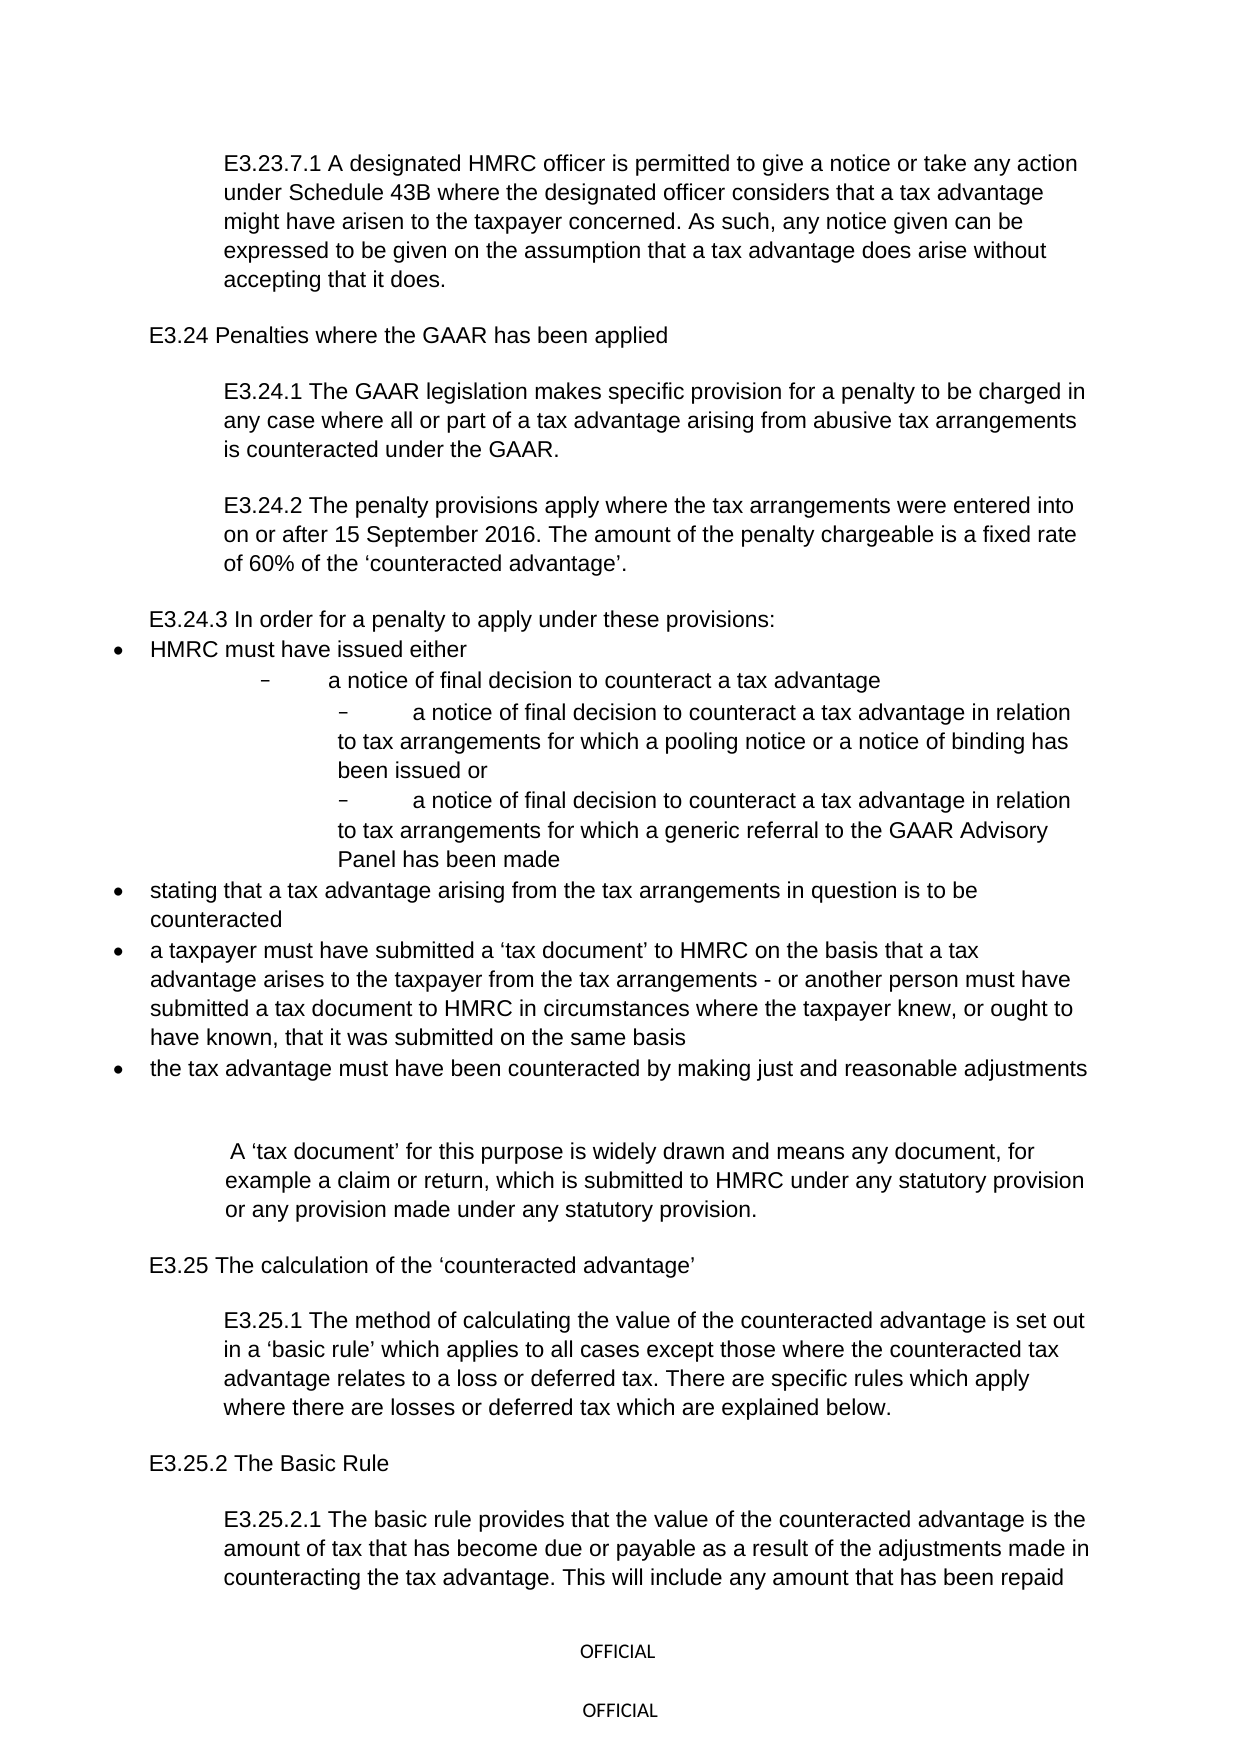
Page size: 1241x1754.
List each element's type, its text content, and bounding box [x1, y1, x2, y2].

text E3.25.1 The method of calculating the value of the counteracted advantage is set out in a ‘basic rule’ which applies to all cases except those where the counteracted tax advantage relates to a loss or deferred tax. There are specific rules which apply where there are losses or deferred tax which are explained below. [223, 1307, 1090, 1421]
text E3.25.2 The Basic Rule [148, 1450, 1090, 1476]
list the tax advantage must have been counteracted by making just and reasonable adjustments [112, 1054, 1090, 1082]
text E3.23.7.1 A designated HMRC officer is permitted to give a notice or take any action under Schedule 43B where the designated officer considers that a tax advantage might have arisen to the taxpayer concerned. As such, any notice given can be expressed to be given on the assumption that a tax advantage does arise without accepting that it does. [223, 150, 1090, 292]
text − a notice of final decision to counteract a tax advantage in relation to tax arrangements for which a generic referral to the GAAR Advisory Panel has been made [337, 787, 1090, 873]
text − a notice of final decision to counteract a tax advantage [150, 666, 1090, 694]
text E3.25 The calculation of the ‘counteracted advantage’ [148, 1252, 1090, 1278]
text E3.25.2.1 The basic rule provides that the value of the counteracted advantage is the amount of tax that has become due or payable as a result of the adjustments made in counteracting the tax advantage. This will include any amount that has been repaid [223, 1506, 1090, 1590]
text E3.24 Penalties where the GAAR has been applied [148, 322, 1090, 349]
list stating that a tax advantage arising from the tax arrangements in question is to be counteracted [112, 876, 1090, 933]
text E3.24.2 The penalty provisions apply where the tax arrangements were entered into on or after 15 September 2016. The amount of the penalty chargeable is a fixed rate of 60% of the ‘counteracted advantage’. [223, 492, 1090, 576]
list HMRC must have issued either [112, 635, 1090, 663]
text E3.24.3 In order for a penalty to apply under these provisions: [148, 606, 1090, 632]
text − a notice of final decision to counteract a tax advantage in relation to tax arrangements for which a pooling notice or a notice of binding has been issued or [337, 698, 1090, 783]
text E3.24.1 The GAAR legislation makes specific provision for a penalty to be charged in any case where all or part of a tax advantage arising from abusive tax arrangements is counteracted under the GAAR. [223, 378, 1090, 462]
text A ‘tax document’ for this purpose is widely drawn and means any document, for example a claim or return, which is submitted to HMRC under any statutory provision or any provision made under any statutory provision. [225, 1138, 1090, 1222]
list a taxpayer must have submitted a ‘tax document’ to HMRC on the basis that a tax advantage arises to the taxpayer from the tax arrangements - or another person must have submitted a tax document to HMRC in circumstances where the taxpayer knew, or ought to have known, that it was submitted on the same basis [112, 936, 1090, 1051]
